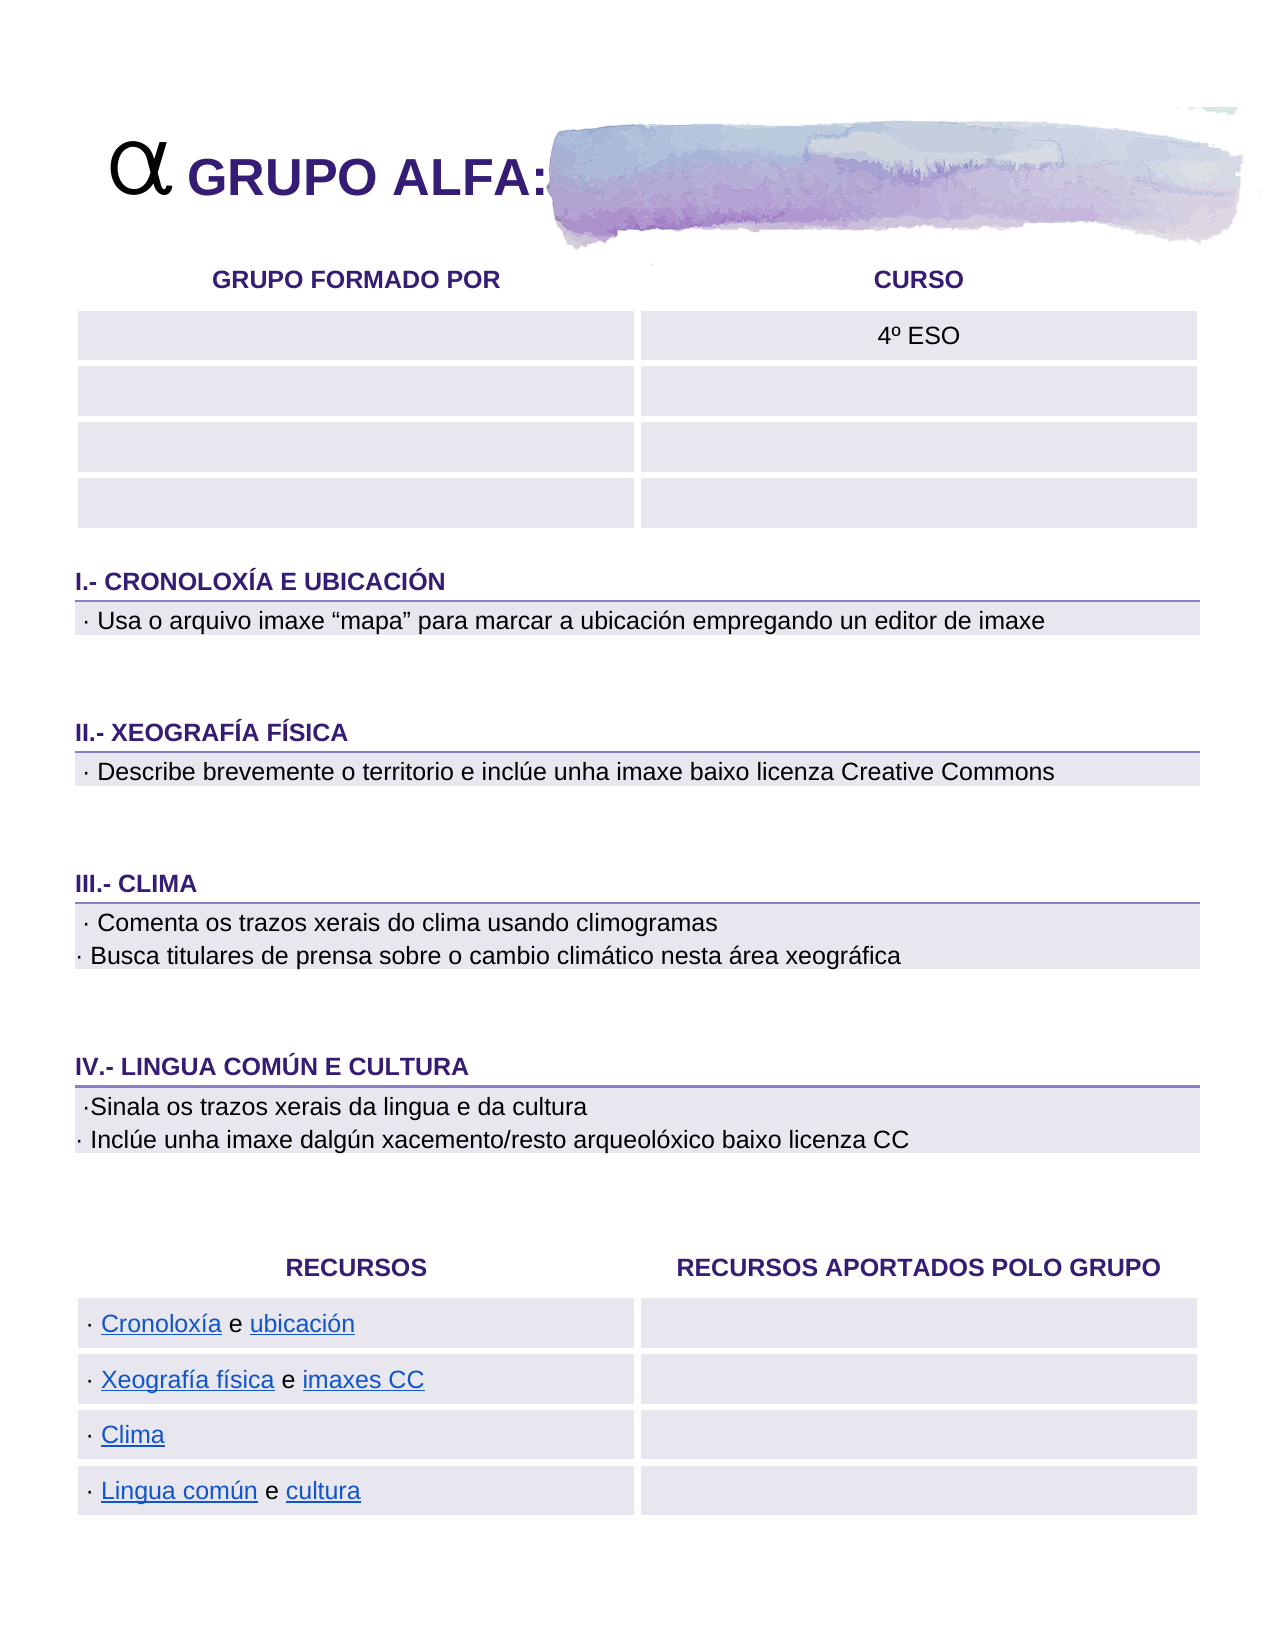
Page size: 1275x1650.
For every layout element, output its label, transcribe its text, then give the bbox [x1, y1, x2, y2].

table_cell [78, 366, 634, 416]
text II.- XEOGRAFÍA FÍSICA [75, 718, 1200, 746]
table_cell [641, 366, 1197, 416]
text · Usa o arquivo imaxe “mapa” para marcar a ubicación empregando un editor de imaxe [75, 602, 1200, 635]
text · Busca titulares de prensa sobre o cambio climático nesta área xeográfica [75, 934, 1200, 969]
text · Comenta os trazos xerais do clima usando climogramas [75, 904, 1200, 934]
table_header RECURSOS APORTADOS POLO GRUPO [641, 1243, 1197, 1292]
table_cell · Xeografía física e imaxes CC [78, 1354, 634, 1404]
table_cell [78, 478, 634, 528]
text III.- CLIMA [75, 868, 1200, 897]
text I.- CRONOLOXÍA E UBICACIÓN [75, 567, 1200, 596]
text IV.- LINGUA COMÚN E CULTURA [75, 1052, 1200, 1081]
text ·Sinala os trazos xerais da lingua e da cultura [75, 1088, 1200, 1118]
table_cell [641, 1354, 1197, 1404]
table_header CURSO [641, 266, 1197, 304]
table_cell · Clima [78, 1410, 634, 1459]
table_cell · Cronoloxía e ubicación [78, 1298, 634, 1348]
picture [110, 141, 173, 196]
table_cell [78, 311, 634, 360]
text · Describe brevemente o territorio e inclúe unha imaxe baixo licenza Creative Commons [75, 753, 1200, 786]
picture [542, 107, 1264, 266]
text GRUPO ALFA: CIVILIZACIÓN MINOICA [75, 141, 542, 206]
table_header GRUPO FORMADO POR [78, 255, 634, 304]
table_cell [641, 478, 1197, 528]
table_cell [641, 1466, 1197, 1515]
table_cell [78, 422, 634, 472]
table_cell [641, 1410, 1197, 1459]
table_header RECURSOS [78, 1243, 634, 1292]
table_cell 4º ESO [641, 311, 1197, 360]
table_cell · Lingua común e cultura [78, 1466, 634, 1515]
text · Inclúe unha imaxe dalgún xacemento/resto arqueolóxico baixo licenza CC [75, 1118, 1200, 1153]
table_cell [641, 1298, 1197, 1348]
table_cell [641, 422, 1197, 472]
